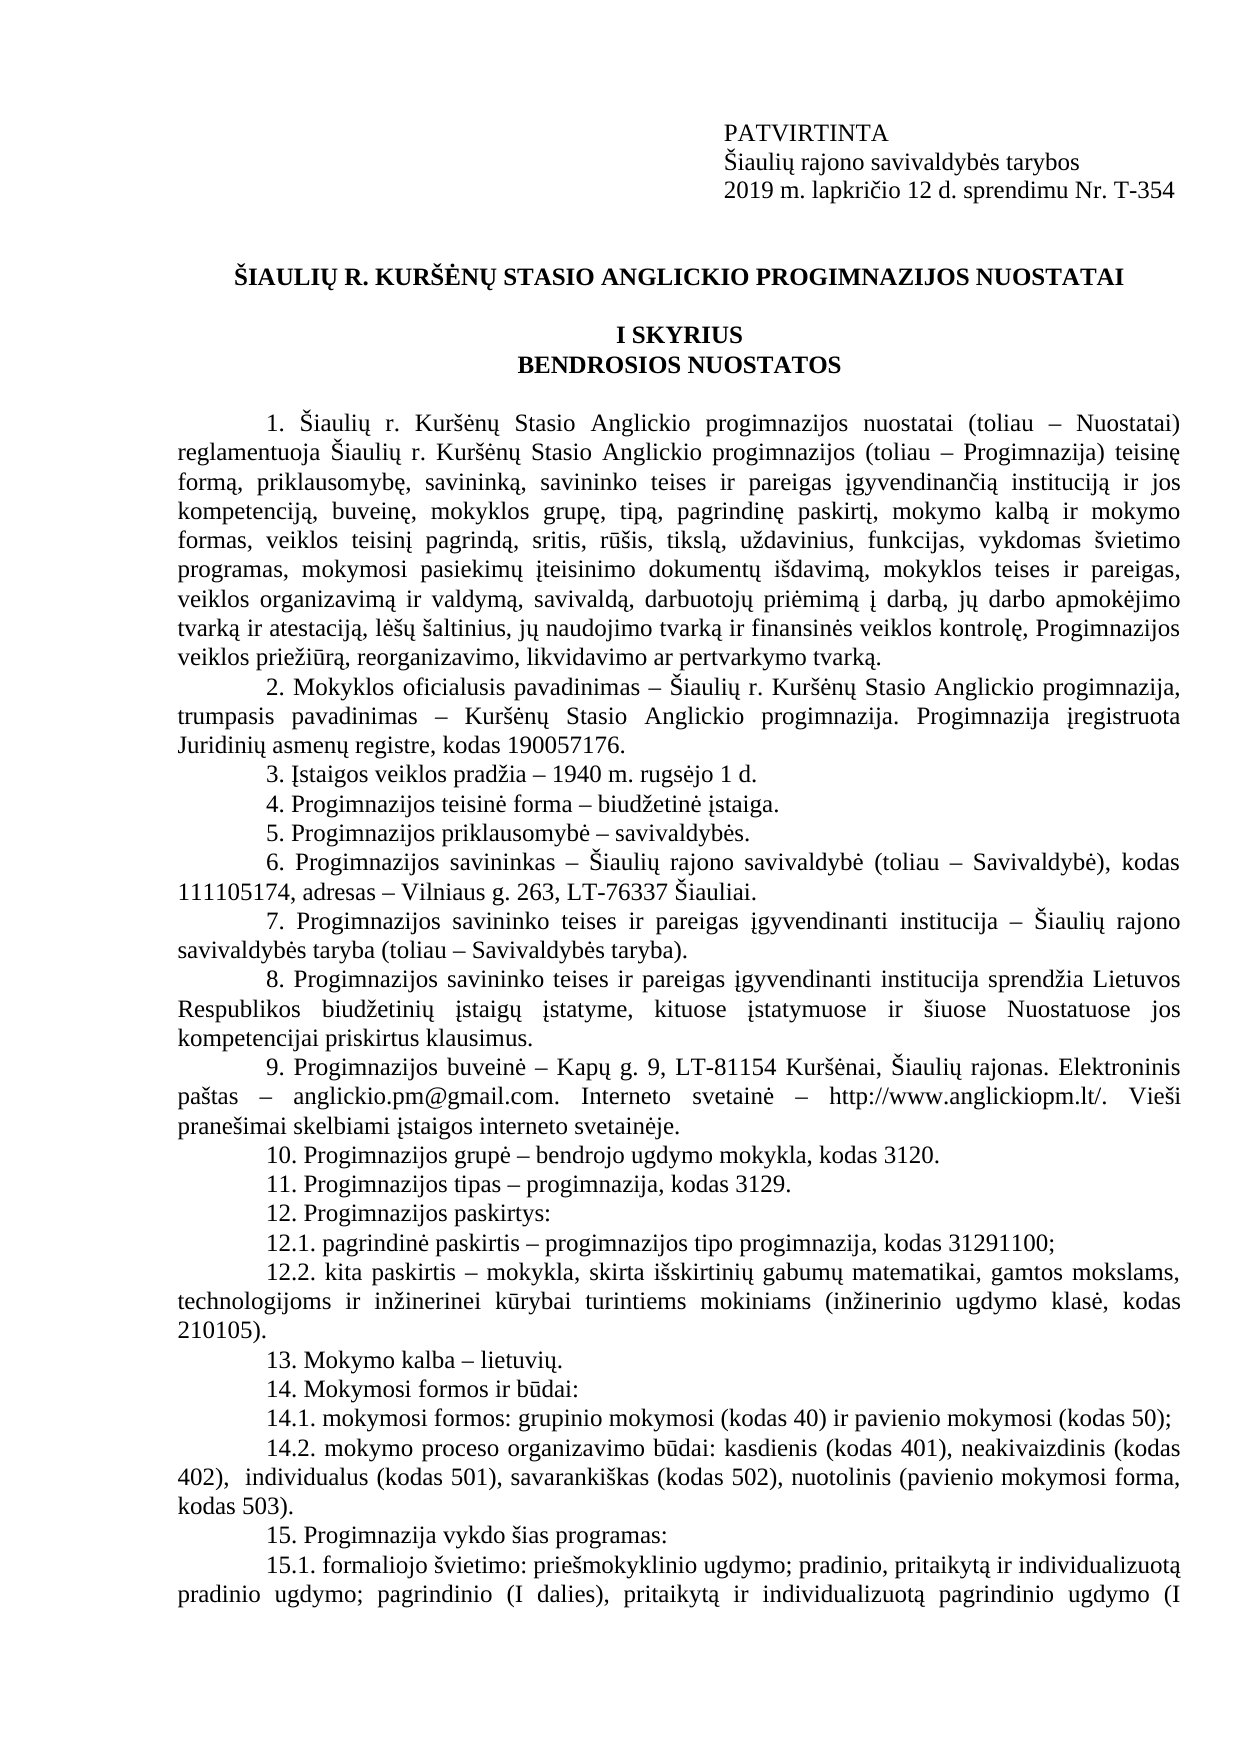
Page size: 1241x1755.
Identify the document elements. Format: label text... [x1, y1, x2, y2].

text 12.1. pagrindinė paskirtis – progimnazijos tipo progimnazija, kodas 31291100; [177, 1228, 1181, 1257]
text I SKYRIUS [177, 320, 1181, 349]
text 8. Progimnazijos savininko teises ir pareigas įgyvendinanti institucija sprendžia Lietuvos Respublikos biudžetinių įstaigų įstatyme, kituose įstatymuose ir šiuose Nuostatuose jos kompetencijai priskirtus klausimus. [177, 964, 1181, 1052]
text 14.1. mokymosi formos: grupinio mokymosi (kodas 40) ir pavienio mokymosi (kodas 50); [177, 1403, 1181, 1432]
text 11. Progimnazijos tipas – progimnazija, kodas 3129. [177, 1169, 1181, 1198]
text Šiaulių rajono savivaldybės tarybos [177, 147, 1181, 176]
text 2. Mokyklos oficialusis pavadinimas – Šiaulių r. Kuršėnų Stasio Anglickio progimnazija, trumpasis pavadinimas – Kuršėnų Stasio Anglickio progimnazija. Progimnazija įregistruota Juridinių asmenų registre, kodas 190057176. [177, 672, 1181, 759]
text 5. Progimnazijos priklausomybė – savivaldybės. [177, 818, 1181, 847]
text 10. Progimnazijos grupė – bendrojo ugdymo mokykla, kodas 3120. [177, 1140, 1181, 1169]
text 12. Progimnazijos paskirtys: [177, 1198, 1181, 1227]
text BENDROSIOS NUOSTATOS [177, 350, 1181, 378]
text 9. Progimnazijos buveinė – Kapų g. 9, LT-81154 Kuršėnai, Šiaulių rajonas. Elektroninis paštas – anglickio.pm@gmail.com. Interneto svetainė – http://www.anglickiopm.lt/. Vieši pranešimai skelbiami įstaigos interneto svetainėje. [177, 1052, 1181, 1139]
text 3. Įstaigos veiklos pradžia – 1940 m. rugsėjo 1 d. [177, 759, 1181, 788]
text PATVIRTINTA [177, 118, 1181, 147]
text 6. Progimnazijos savininkas – Šiaulių rajono savivaldybė (toliau – Savivaldybė), kodas 111105174, adresas – Vilniaus g. 263, LT-76337 Šiauliai. [177, 847, 1181, 905]
text ŠIAULIŲ R. KURŠĖNŲ STASIO ANGLICKIO PROGIMNAZIJOS NUOSTATAI [177, 262, 1181, 291]
text 12.2. kita paskirtis – mokykla, skirta išskirtinių gabumų matematikai, gamtos mokslams, technologijoms ir inžinerinei kūrybai turintiems mokiniams (inžinerinio ugdymo klasė, kodas 210105). [177, 1257, 1181, 1344]
text 1. Šiaulių r. Kuršėnų Stasio Anglickio progimnazijos nuostatai (toliau – Nuostatai) reglamentuoja Šiaulių r. Kuršėnų Stasio Anglickio progimnazijos (toliau – Progimnazija) teisinę formą, priklausomybę, savininką, savininko teises ir pareigas įgyvendinančią instituciją ir jos kompetenciją, buveinę, mokyklos grupę, tipą, pagrindinę paskirtį, mokymo kalbą ir mokymo formas, veiklos teisinį pagrindą, sritis, rūšis, tikslą, uždavinius, funkcijas, vykdomas švietimo programas, mokymosi pasiekimų įteisinimo dokumentų išdavimą, mokyklos teises ir pareigas, veiklos organizavimą ir valdymą, savivaldą, darbuotojų priėmimą į darbą, jų darbo apmokėjimo tvarką ir atestaciją, lėšų šaltinius, jų naudojimo tvarką ir finansinės veiklos kontrolę, Progimnazijos veiklos priežiūrą, reorganizavimo, likvidavimo ar pertvarkymo tvarką. [177, 408, 1181, 671]
text 15. Progimnazija vykdo šias programas: [177, 1521, 1181, 1549]
text 14. Mokymosi formos ir būdai: [177, 1374, 1181, 1403]
text 14.2. mokymo proceso organizavimo būdai: kasdienis (kodas 401), neakivaizdinis (kodas 402), individualus (kodas 501), savarankiškas (kodas 502), nuotolinis (pavienio mokymosi forma, kodas 503). [177, 1433, 1181, 1520]
text 7. Progimnazijos savininko teises ir pareigas įgyvendinanti institucija – Šiaulių rajono savivaldybės taryba (toliau – Savivaldybės taryba). [177, 906, 1181, 964]
text 4. Progimnazijos teisinė forma – biudžetinė įstaiga. [177, 789, 1181, 817]
text 15.1. formaliojo švietimo: priešmokyklinio ugdymo; pradinio, pritaikytą ir individualizuotą pradinio ugdymo; pagrindinio (I dalies), pritaikytą ir individualizuotą pagrindinio ugdymo (I [177, 1550, 1181, 1608]
text 13. Mokymo kalba – lietuvių. [177, 1345, 1181, 1374]
text 2019 m. lapkričio 12 d. sprendimu Nr. T-354 [177, 176, 1181, 204]
